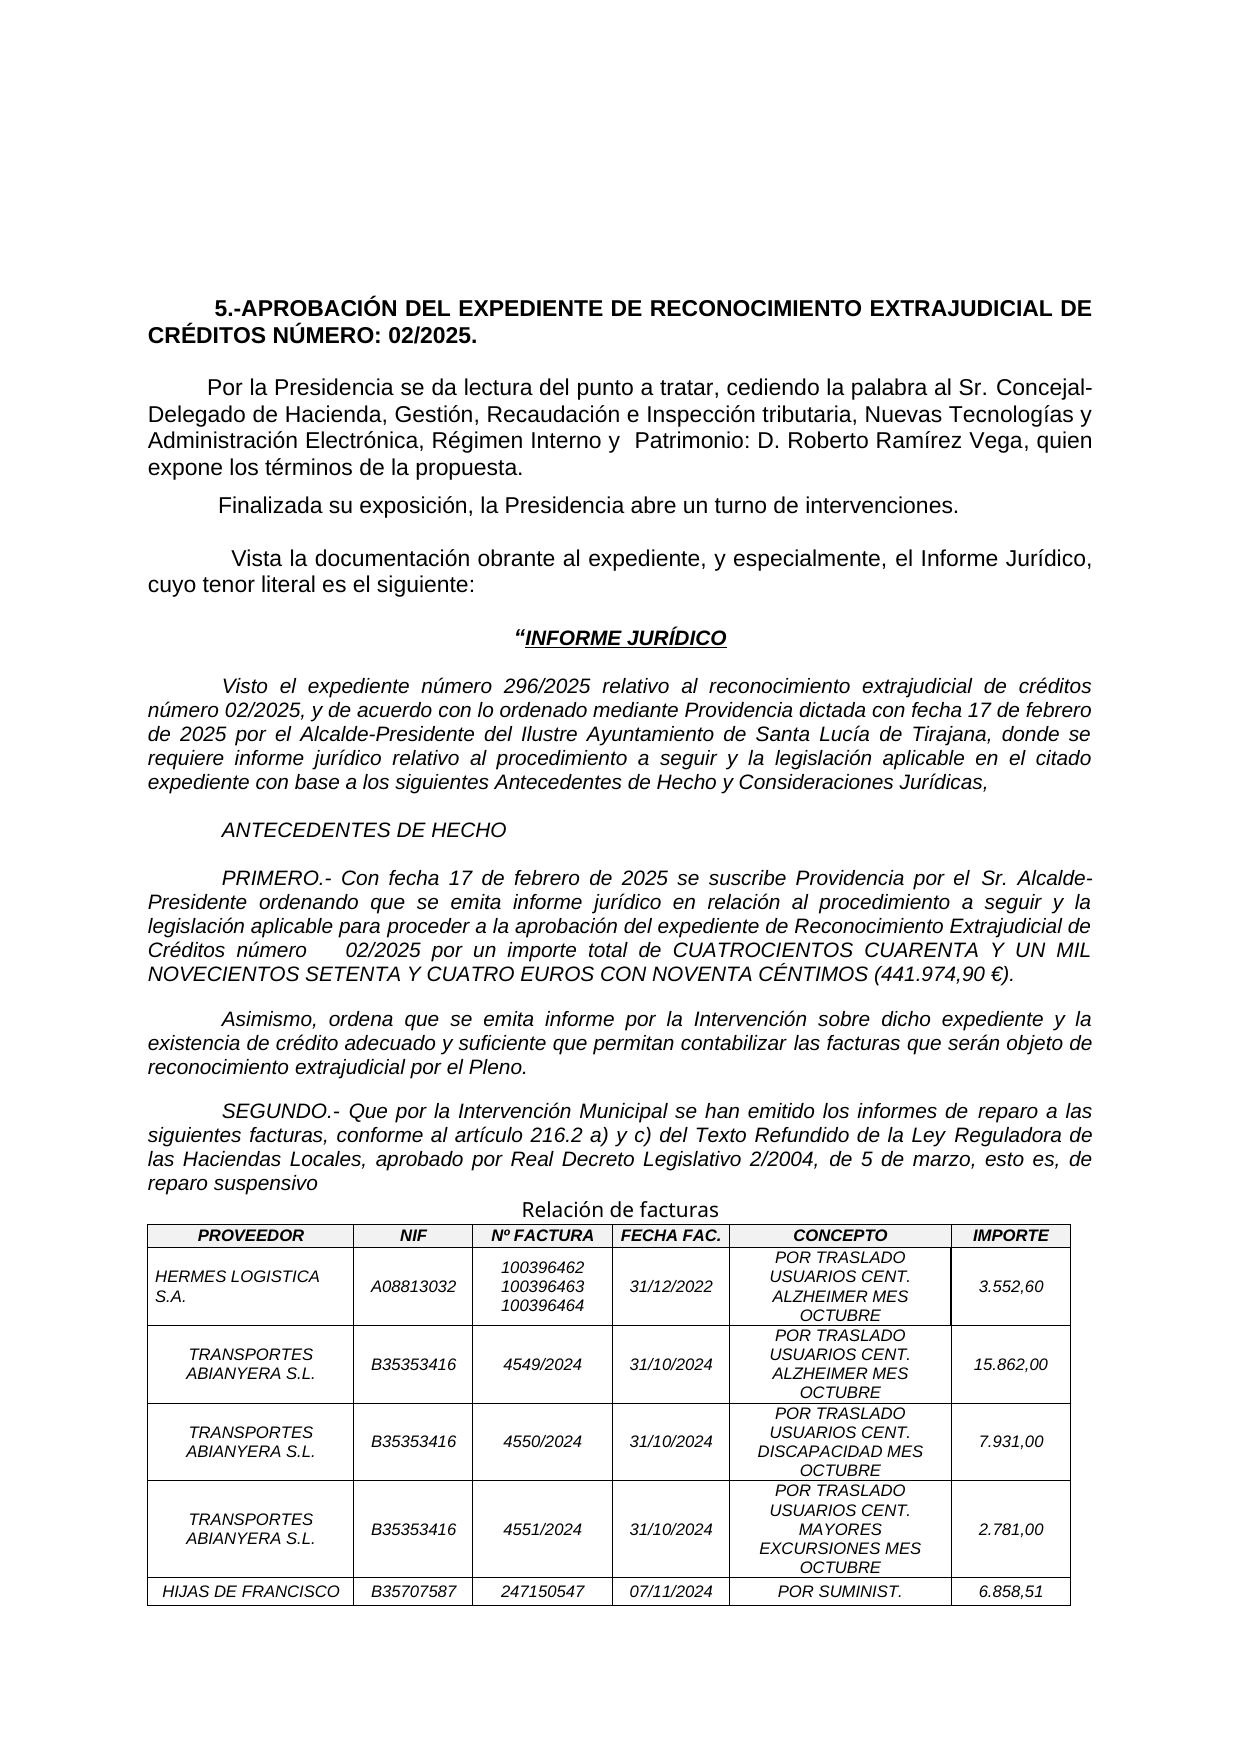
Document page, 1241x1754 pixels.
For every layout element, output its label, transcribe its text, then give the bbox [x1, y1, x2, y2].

text 5.-APROBACIÓN DEL EXPEDIENTE DE RECONOCIMIENTO EXTRAJUDICIAL DE CRÉDITOS NÚMERO: 02/2025. [148, 295, 1092, 348]
table_cell TRANSPORTES ABIANYERA S.L. [148, 1326, 353, 1402]
table_cell 3.552,60 [952, 1248, 1070, 1325]
text SEGUNDO.- Que por la Intervención Municipal se han emitido los informes de reparo a las siguientes facturas, conforme al artículo 216.2 a) y c) del Texto Refundido de la Ley Reguladora de las Haciendas Locales, aprobado por Real Decreto Legislativo 2/2004, de 5 de marzo, esto es, de reparo suspensivo [148, 1099, 1093, 1195]
table_header Nº FACTURA [473, 1225, 612, 1247]
table_cell TRANSPORTES ABIANYERA S.L. [148, 1481, 353, 1577]
table_header FECHA FAC. [613, 1225, 729, 1247]
table_cell 2.781,00 [952, 1481, 1070, 1577]
table_header NIF [354, 1225, 472, 1247]
table_header CONCEPTO [730, 1225, 951, 1247]
table_cell 15.862,00 [952, 1326, 1070, 1402]
table_cell 31/10/2024 [613, 1326, 729, 1402]
text Vista la documentación obrante al expediente, y especialmente, el Informe Jurídico, cuyo tenor literal es el siguiente: [148, 545, 1092, 598]
table_cell POR TRASLADO USUARIOS CENT. MAYORES EXCURSIONES MES OCTUBRE [730, 1481, 951, 1577]
table_cell 100396462 100396463 100396464 [473, 1248, 612, 1325]
table_cell POR SUMINIST. [730, 1578, 951, 1604]
text PRIMERO.- Con fecha 17 de febrero de 2025 se suscribe Providencia por el Sr. Alcalde-Presidente ordenando que se emita informe jurídico en relación al procedimiento a seguir y la legislación aplicable para proceder a la aprobación del expediente de Reconocimiento Extrajudicial de Créditos número 02/2025 por un importe total de CUATROCIENTOS CUARENTA Y UN MIL NOVECIENTOS SETENTA Y CUATRO EUROS CON NOVENTA CÉNTIMOS (441.974,90 €). [148, 866, 1093, 986]
table_cell HIJAS DE FRANCISCO [148, 1578, 353, 1604]
table_cell 4551/2024 [473, 1481, 612, 1577]
table_cell 31/10/2024 [613, 1481, 729, 1577]
table_header PROVEEDOR [148, 1225, 353, 1247]
table_cell 31/12/2022 [613, 1248, 729, 1325]
table_cell 4550/2024 [473, 1404, 612, 1480]
table_cell 247150547 [473, 1578, 612, 1604]
table_cell POR TRASLADO USUARIOS CENT. ALZHEIMER MES OCTUBRE [730, 1326, 951, 1402]
table_cell B35353416 [354, 1326, 472, 1402]
table_cell POR TRASLADO USUARIOS CENT. ALZHEIMER MES OCTUBRE [730, 1248, 950, 1325]
table_cell HERMES LOGISTICA S.A. [148, 1248, 353, 1325]
text “INFORME JURÍDICO [148, 624, 1092, 650]
text Relación de facturas [148, 1195, 1092, 1224]
table_cell 4549/2024 [473, 1326, 612, 1402]
table_cell 7.931,00 [952, 1404, 1070, 1480]
table_cell B35707587 [354, 1578, 472, 1604]
table_cell B35353416 [354, 1404, 472, 1480]
table_cell A08813032 [354, 1248, 472, 1325]
table_cell 31/10/2024 [613, 1404, 729, 1480]
table_cell B35353416 [354, 1481, 472, 1577]
table_cell TRANSPORTES ABIANYERA S.L. [148, 1404, 353, 1480]
text Por la Presidencia se da lectura del punto a tratar, cediendo la palabra al Sr. Concejal-Delegado de Hacienda, Gestión, Recaudación e Inspección tributaria, Nuevas Tecnologías y Administración Electrónica, Régimen Interno y Patrimonio: D. Roberto Ramírez Vega, quien expone los términos de la propuesta. [148, 374, 1092, 480]
text Visto el expediente número 296/2025 relativo al reconocimiento extrajudicial de créditos número 02/2025, y de acuerdo con lo ordenado mediante Providencia dictada con fecha 17 de febrero de 2025 por el Alcalde-Presidente del Ilustre Ayuntamiento de Santa Lucía de Tirajana, donde se requiere informe jurídico relativo al procedimiento a seguir y la legislación aplicable en el citado expediente con base a los siguientes Antecedentes de Hecho y Consideraciones Jurídicas, [148, 674, 1092, 794]
subtitle ANTECEDENTES DE HECHO [148, 818, 1092, 842]
text Asimismo, ordena que se emita informe por la Intervención sobre dicho expediente y la existencia de crédito adecuado y suficiente que permitan contabilizar las facturas que serán objeto de reconocimiento extrajudicial por el Pleno. [148, 1007, 1093, 1079]
text Finalizada su exposición, la Presidencia abre un turno de intervenciones. [148, 492, 1092, 519]
table_cell POR TRASLADO USUARIOS CENT. DISCAPACIDAD MES OCTUBRE [730, 1404, 951, 1480]
table_cell 07/11/2024 [613, 1578, 729, 1604]
table_header IMPORTE [952, 1225, 1070, 1247]
table_cell 6.858,51 [952, 1578, 1070, 1604]
